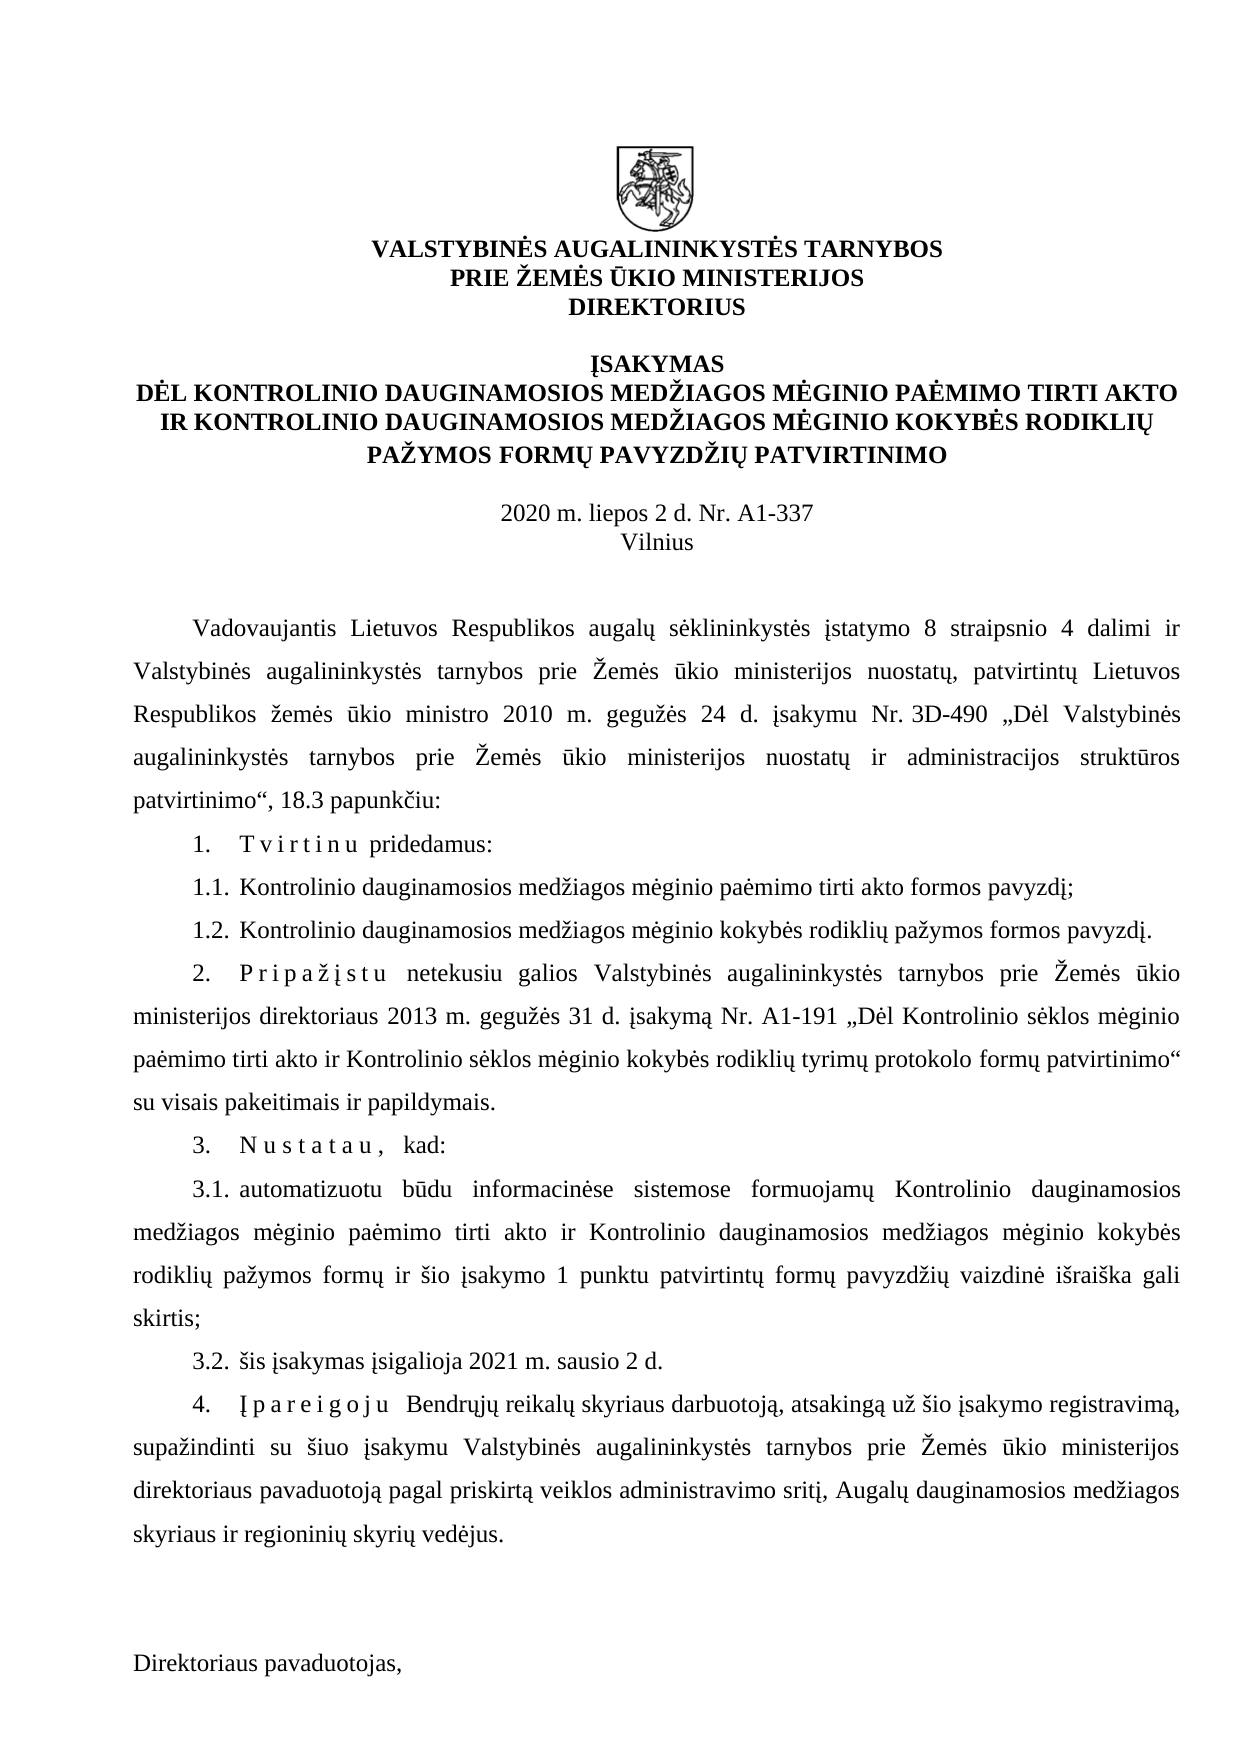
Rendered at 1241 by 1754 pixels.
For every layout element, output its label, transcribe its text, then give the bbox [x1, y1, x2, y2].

text 2020 m. liepos 2 d. Nr. A1-337 [133, 498, 1181, 527]
text 1.2. Kontrolinio dauginamosios medžiagos mėginio kokybės rodiklių pažymos formos pavyzdį. [133, 915, 1181, 944]
text VALSTYBINĖS AUGALININKYSTĖS TARNYBOS [133, 234, 1181, 263]
text DĖL KONTROLINIO DAUGINAMOSIOS MEDŽIAGOS MĖGINIO PAĖMIMO TIRTI AKTO IR KONTROLINIO DAUGINAMOSIOS MEDŽIAGOS MĖGINIO KOKYBĖS RODIKLIŲ PAŽYMOS FORMŲ PAVYZDŽIŲ PATVIRTINIMO [133, 378, 1181, 469]
text 4. Įpareigoju Bendrųjų reikalų skyriaus darbuotoją, atsakingą už šio įsakymo registravimą, supažindinti su šiuo įsakymu Valstybinės augalininkystės tarnybos prie Žemės ūkio ministerijos direktoriaus pavaduotoją pagal priskirtą veiklos administravimo sritį, Augalų dauginamosios medžiagos skyriaus ir regioninių skyrių vedėjus. [133, 1389, 1181, 1547]
text 3.1. automatizuotu būdu informacinėse sistemose formuojamų Kontrolinio dauginamosios medžiagos mėginio paėmimo tirti akto ir Kontrolinio dauginamosios medžiagos mėginio kokybės rodiklių pažymos formų ir šio įsakymo 1 punktu patvirtintų formų pavyzdžių vaizdinė išraiška gali skirtis; [133, 1174, 1181, 1332]
text ĮSAKYMAS [133, 349, 1181, 378]
text 3. Nustatau, kad: [133, 1131, 1181, 1159]
text Direktoriaus pavaduotojas, [133, 1648, 1181, 1677]
text 1.1. Kontrolinio dauginamosios medžiagos mėginio paėmimo tirti akto formos pavyzdį; [133, 872, 1181, 901]
text PRIE ŽEMĖS ŪKIO MINISTERIJOS [133, 263, 1181, 292]
text Vadovaujantis Lietuvos Respublikos augalų sėklininkystės įstatymo 8 straipsnio 4 dalimi ir Valstybinės augalininkystės tarnybos prie Žemės ūkio ministerijos nuostatų, patvirtintų Lietuvos Respublikos žemės ūkio ministro 2010 m. gegužės 24 d. įsakymu Nr. 3D-490 „Dėl Valstybinės augalininkystės tarnybos prie Žemės ūkio ministerijos nuostatų ir administracijos struktūros patvirtinimo“, 18.3 papunkčiu: [133, 613, 1181, 814]
text 3.2. šis įsakymas įsigalioja 2021 m. sausio 2 d. [133, 1346, 1181, 1375]
text 2. Pripažįstu netekusiu galios Valstybinės augalininkystės tarnybos prie Žemės ūkio ministerijos direktoriaus 2013 m. gegužės 31 d. įsakymą Nr. A1-191 „Dėl Kontrolinio sėklos mėginio paėmimo tirti akto ir Kontrolinio sėklos mėginio kokybės rodiklių tyrimų protokolo formų patvirtinimo“ su visais pakeitimais ir papildymais. [133, 958, 1181, 1116]
text 1. Tvirtinu pridedamus: [133, 829, 1181, 857]
text DIREKTORIUS [133, 292, 1181, 321]
text Vilnius [133, 527, 1181, 556]
